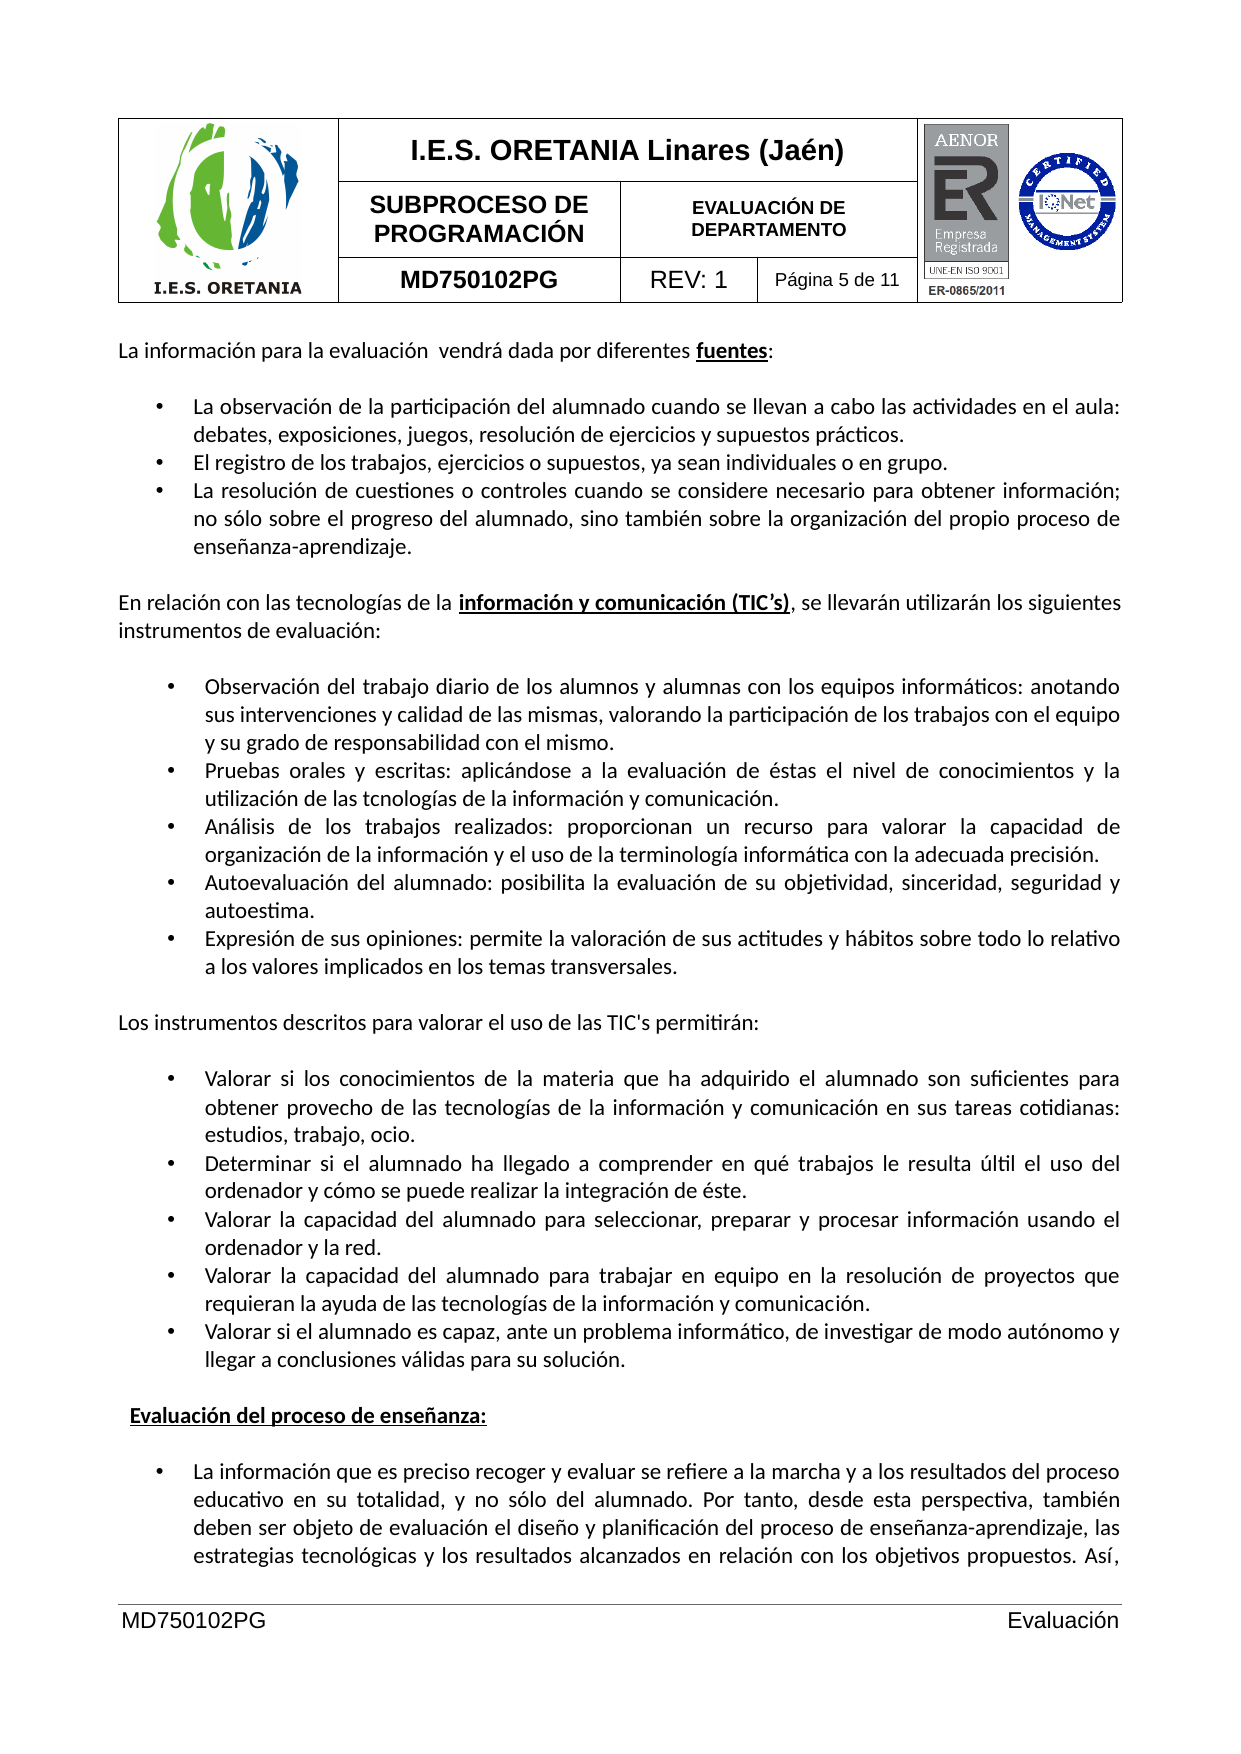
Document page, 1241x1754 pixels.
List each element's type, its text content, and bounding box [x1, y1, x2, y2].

list La observación de la participación del alumnado cuando se llevan a cabo las actividades en el aula: debates, exposiciones, juegos, resolución de ejercicios y supuestos prácticos. [156, 392, 1122, 448]
picture [154, 123, 302, 294]
list Valorar si los conocimientos de la materia que ha adquirido el alumnado son suficientes para obtener provecho de las tecnologías de la información y comunicación en sus tareas cotidianas: estudios, trabajo, ocio. [167, 1064, 1122, 1149]
list Valorar si el alumnado es capaz, ante un problema informático, de investigar de modo autónomo y llegar a conclusiones válidas para su solución. [167, 1317, 1122, 1373]
text Los instrumentos descritos para valorar el uso de las TIC's permitirán: [118, 1008, 1122, 1037]
text La información para la evaluación vendrá dada por diferentes fuentes: [118, 336, 1122, 364]
text En relación con las tecnologías de la información y comunicación (TIC’s), se llevarán utilizarán los siguientes instrumentos de evaluación: [118, 588, 1122, 644]
list Autoevaluación del alumnado: posibilita la evaluación de su objetividad, sinceridad, seguridad y autoestima. [167, 868, 1122, 924]
list Análisis de los trabajos realizados: proporcionan un recurso para valorar la capacidad de organización de la información y el uso de la terminología informática con la adecuada precisión. [167, 812, 1122, 868]
list Valorar la capacidad del alumnado para seleccionar, preparar y procesar información usando el ordenador y la red. [167, 1205, 1122, 1261]
list Valorar la capacidad del alumnado para trabajar en equipo en la resolución de proyectos que requieran la ayuda de las tecnologías de la información y comunicación. [167, 1261, 1122, 1317]
list La resolución de cuestiones o controles cuando se considere necesario para obtener información; no sólo sobre el progreso del alumnado, sino también sobre la organización del propio proceso de enseñanza-aprendizaje. [156, 476, 1122, 560]
list Expresión de sus opiniones: permite la valoración de sus actitudes y hábitos sobre todo lo relativo a los valores implicados en los temas transversales. [167, 924, 1122, 981]
list La información que es preciso recoger y evaluar se refiere a la marcha y a los resultados del proceso educativo en su totalidad, y no sólo del alumnado. Por tanto, desde esta perspectiva, también deben ser objeto de evaluación el diseño y planificación del proceso de enseñanza-aprendizaje, las estrategias tecnológicas y los resultados alcanzados en relación con los objetivos propuestos. Así, [156, 1457, 1122, 1569]
list Determinar si el alumnado ha llegado a comprender en qué trabajos le resulta últil el uso del ordenador y cómo se puede realizar la integración de éste. [167, 1149, 1122, 1205]
list Pruebas orales y escritas: aplicándose a la evaluación de éstas el nivel de conocimientos y la utilización de las tcnologías de la información y comunicación. [167, 756, 1122, 812]
list El registro de los trabajos, ejercicios o supuestos, ya sean individuales o en grupo. [156, 448, 1122, 476]
picture [922, 123, 1117, 301]
text Evaluación del proceso de enseñanza: [129, 1401, 1122, 1429]
list Observación del trabajo diario de los alumnos y alumnas con los equipos informáticos: anotando sus intervenciones y calidad de las mismas, valorando la participación de los trabajos con el equipo y su grado de responsabilidad con el mismo. [167, 672, 1122, 756]
